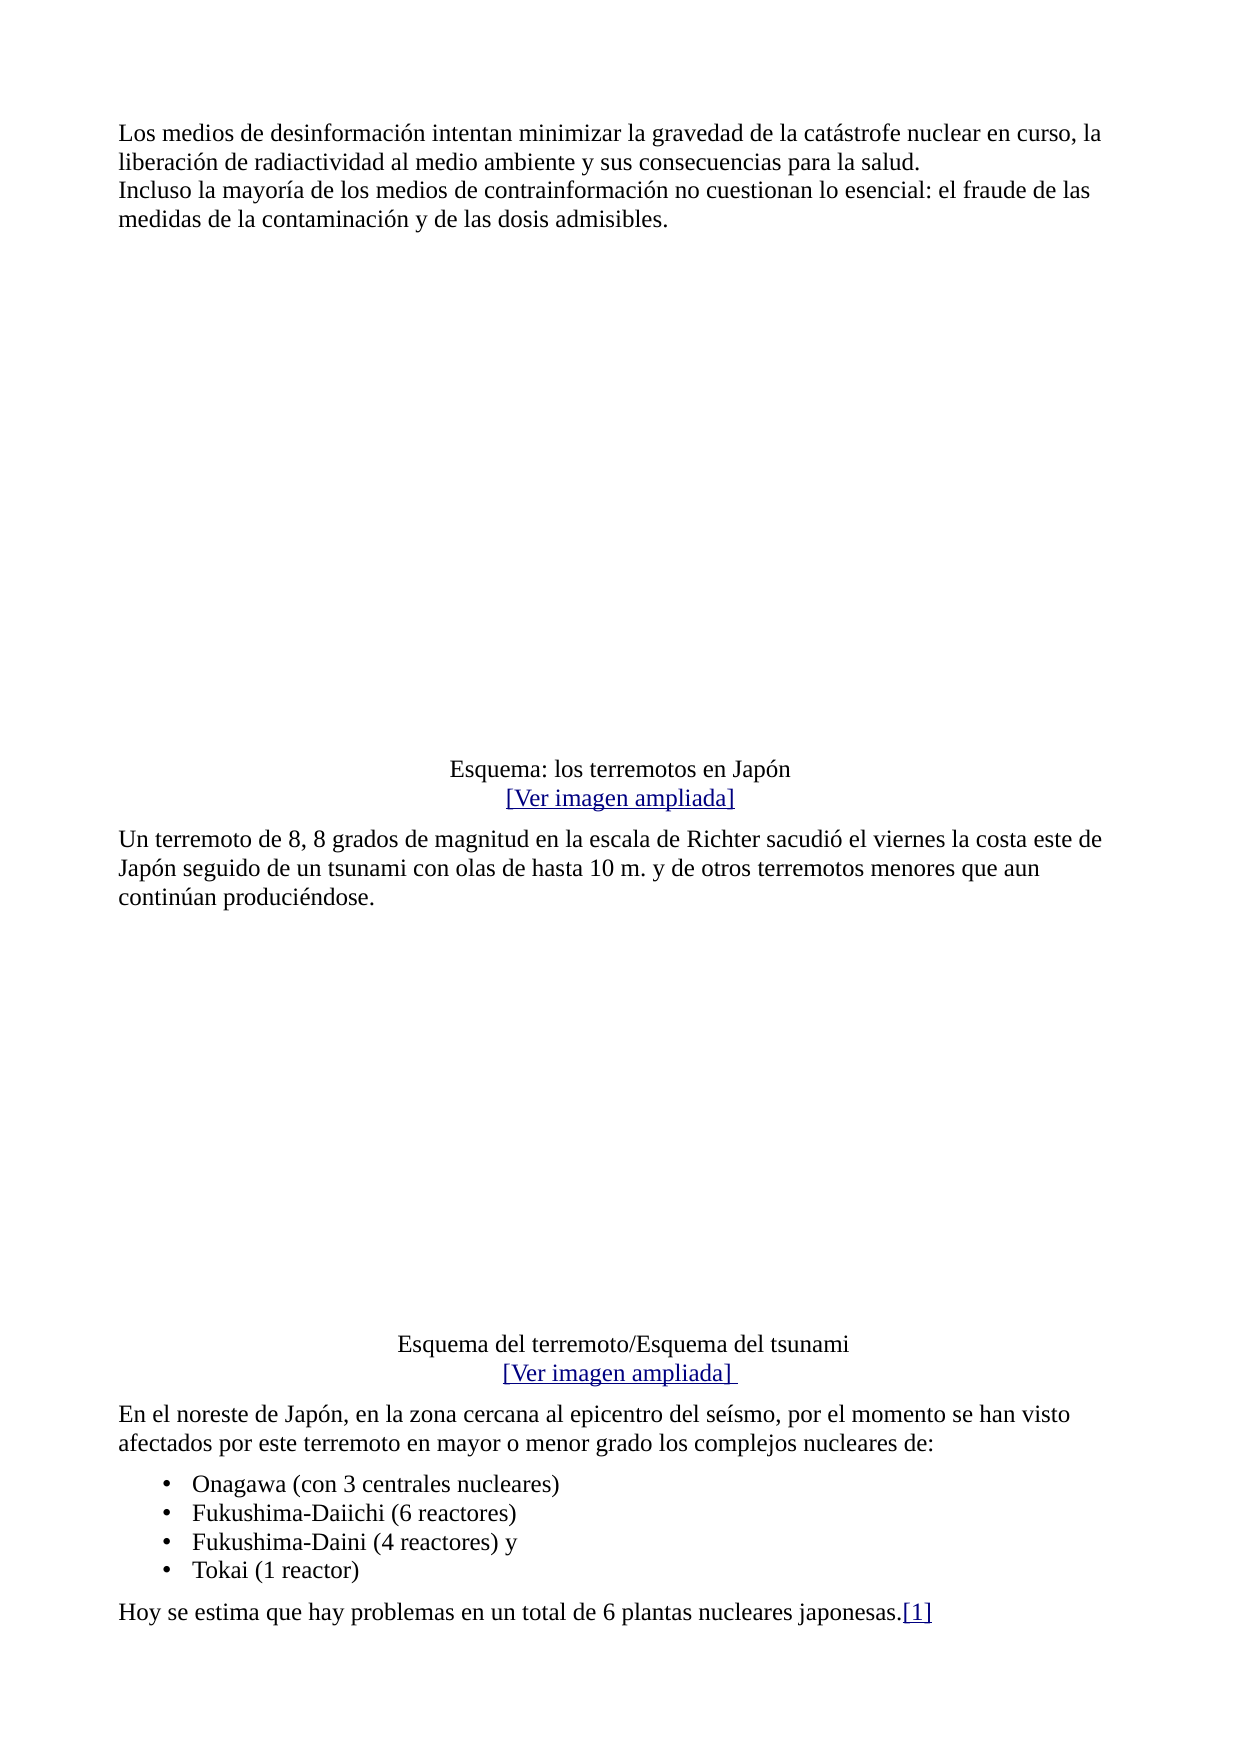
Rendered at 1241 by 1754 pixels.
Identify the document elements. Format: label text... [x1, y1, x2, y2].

text Esquema: los terremotos en Japón [Ver imagen ampliada] [118, 246, 1122, 812]
text Los medios de desinformación intentan minimizar la gravedad de la catástrofe nuclear en curso, la liberación de radiactividad al medio ambiente y sus consecuencias para la salud. Incluso la mayoría de los medios de contrainformación no cuestionan lo esencial: el fraude de las medidas de la contaminación y de las dosis admisibles. [118, 118, 1122, 233]
list Fukushima-Daiichi (6 reactores) [162, 1498, 1122, 1527]
text En el noreste de Japón, en la zona cercana al epicentro del seísmo, por el momento se han visto afectados por este terremoto en mayor o menor grado los complejos nucleares de: [118, 1399, 1122, 1457]
list Tokai (1 reactor) [162, 1555, 1122, 1584]
text Esquema del terremoto/Esquema del tsunami [Ver imagen ampliada] [118, 923, 1122, 1387]
list Onagawa (con 3 centrales nucleares) [162, 1469, 1122, 1498]
text Hoy se estima que hay problemas en un total de 6 plantas nucleares japonesas.[1] [118, 1597, 1122, 1625]
text Un terremoto de 8, 8 grados de magnitud en la escala de Richter sacudió el viernes la costa este de Japón seguido de un tsunami con olas de hasta 10 m. y de otros terremotos menores que aun continúan produciéndose. [118, 824, 1122, 910]
list Fukushima-Daini (4 reactores) y [162, 1527, 1122, 1555]
